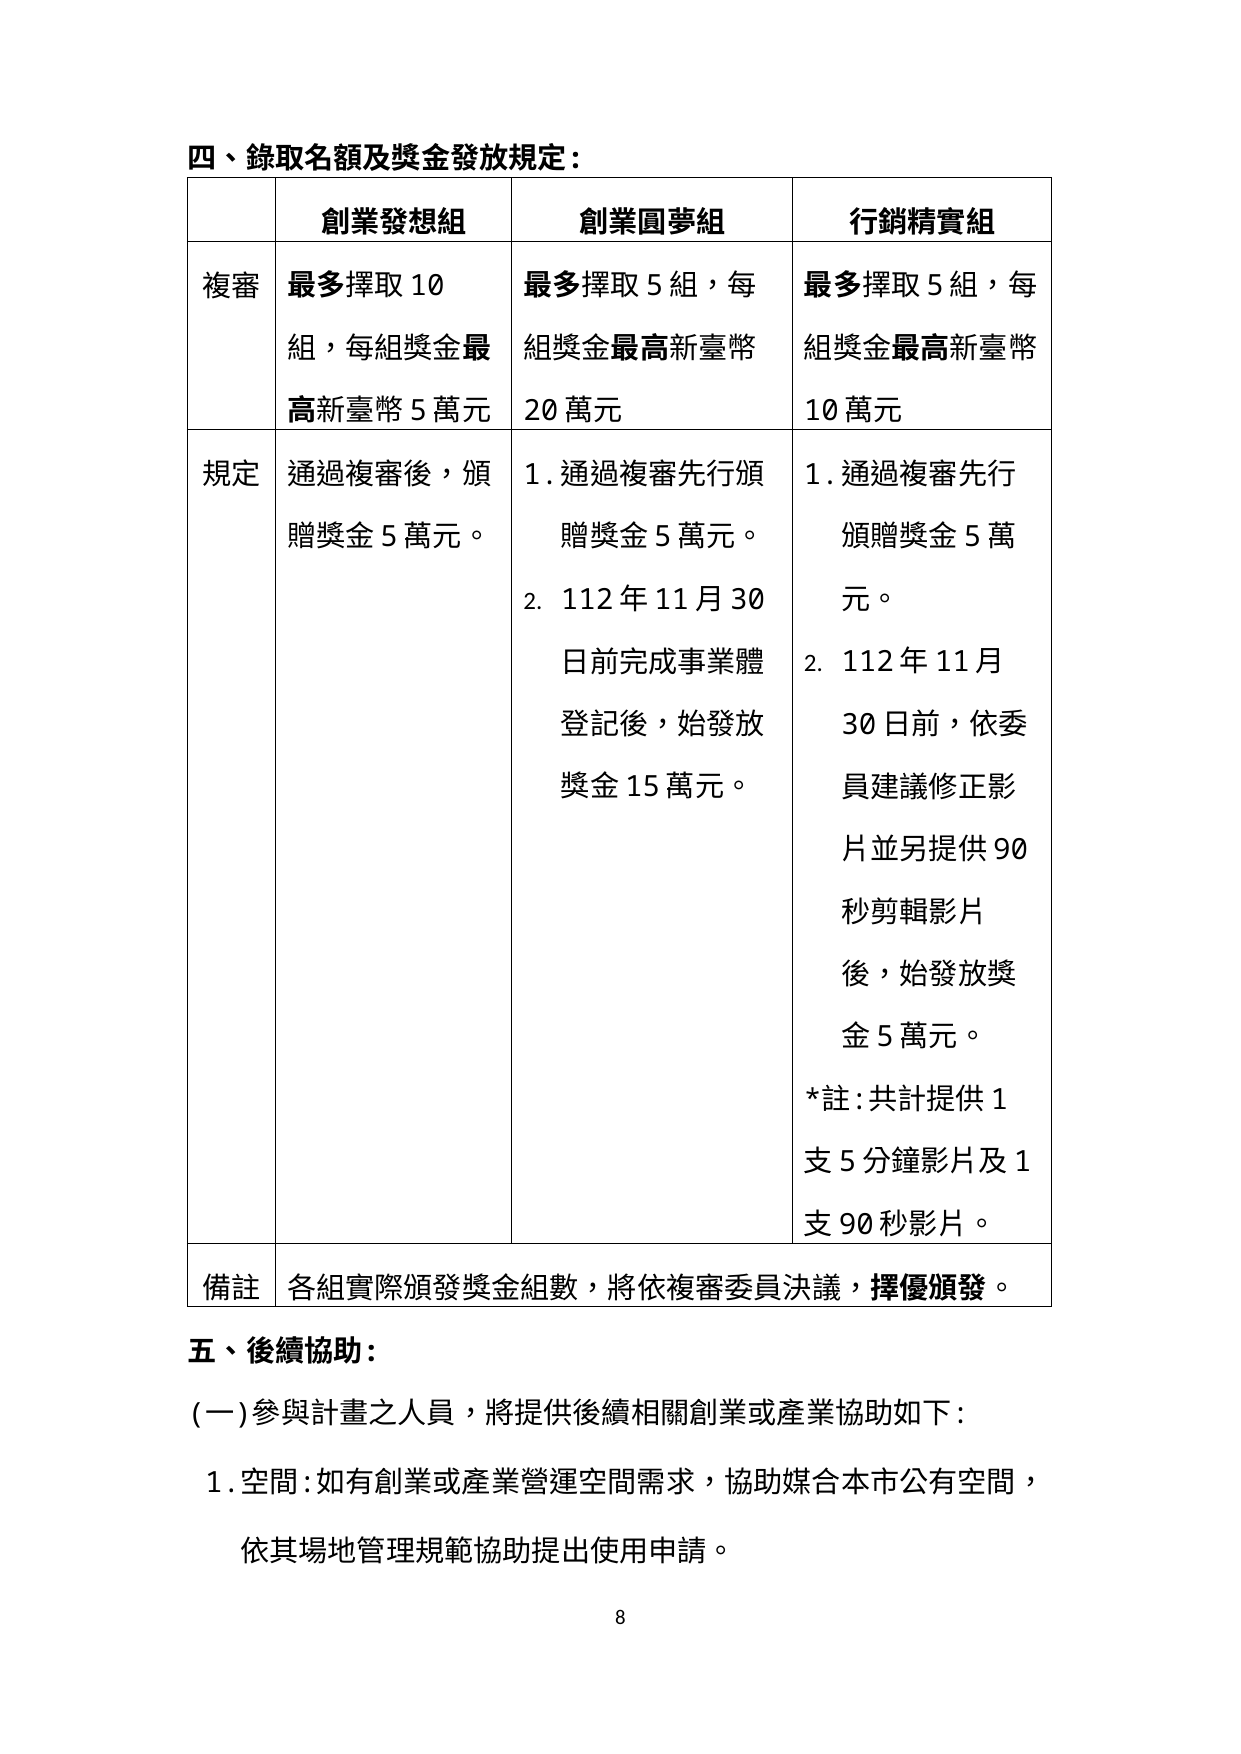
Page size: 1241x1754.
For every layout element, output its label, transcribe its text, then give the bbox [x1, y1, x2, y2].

table_header 創業圓夢組 [512, 178, 792, 241]
text 五、後續協助: [187, 1307, 1053, 1370]
table_header 行銷精實組 [793, 178, 1051, 241]
table_cell 複審 [188, 242, 275, 429]
table_cell 備註 [188, 1244, 275, 1306]
table_cell 最多擇取5組，每組獎金最高新臺幣10萬元 [793, 242, 1051, 429]
text 四、錄取名額及獎金發放規定: [187, 114, 1053, 177]
table_cell 通過複審後，頒贈獎金5萬元。 [276, 430, 511, 1243]
table_cell 通過複審先行頒贈獎金5萬元。 112年11月30日前完成事業體登記後，始發放獎金15萬元。 [512, 430, 792, 1243]
text (一)參與計畫之人員，將提供後續相關創業或產業協助如下: [187, 1370, 1053, 1432]
text 1.空間:如有創業或產業營運空間需求，協助媒合本市公有空間， [187, 1438, 1053, 1501]
table_header 創業發想組 [276, 178, 511, 241]
table_cell 通過複審先行頒贈獎金5萬元。 112年11月30日前，依委員建議修正影片並另提供90秒剪輯影片後，始發放獎金5萬元。 *註:共計提供1支5分鐘影片及1支90秒影片。 [793, 430, 1051, 1243]
text 依其場地管理規範協助提出使用申請。 [187, 1507, 1053, 1570]
table_cell 最多擇取10組，每組獎金最高新臺幣5萬元 [276, 242, 511, 429]
table_header [188, 178, 275, 241]
table_cell 各組實際頒發獎金組數，將依複審委員決議，擇優頒發。 [276, 1244, 1051, 1306]
table_cell 最多擇取5組，每組獎金最高新臺幣20萬元 [512, 242, 792, 429]
table_cell 規定 [188, 430, 275, 1243]
